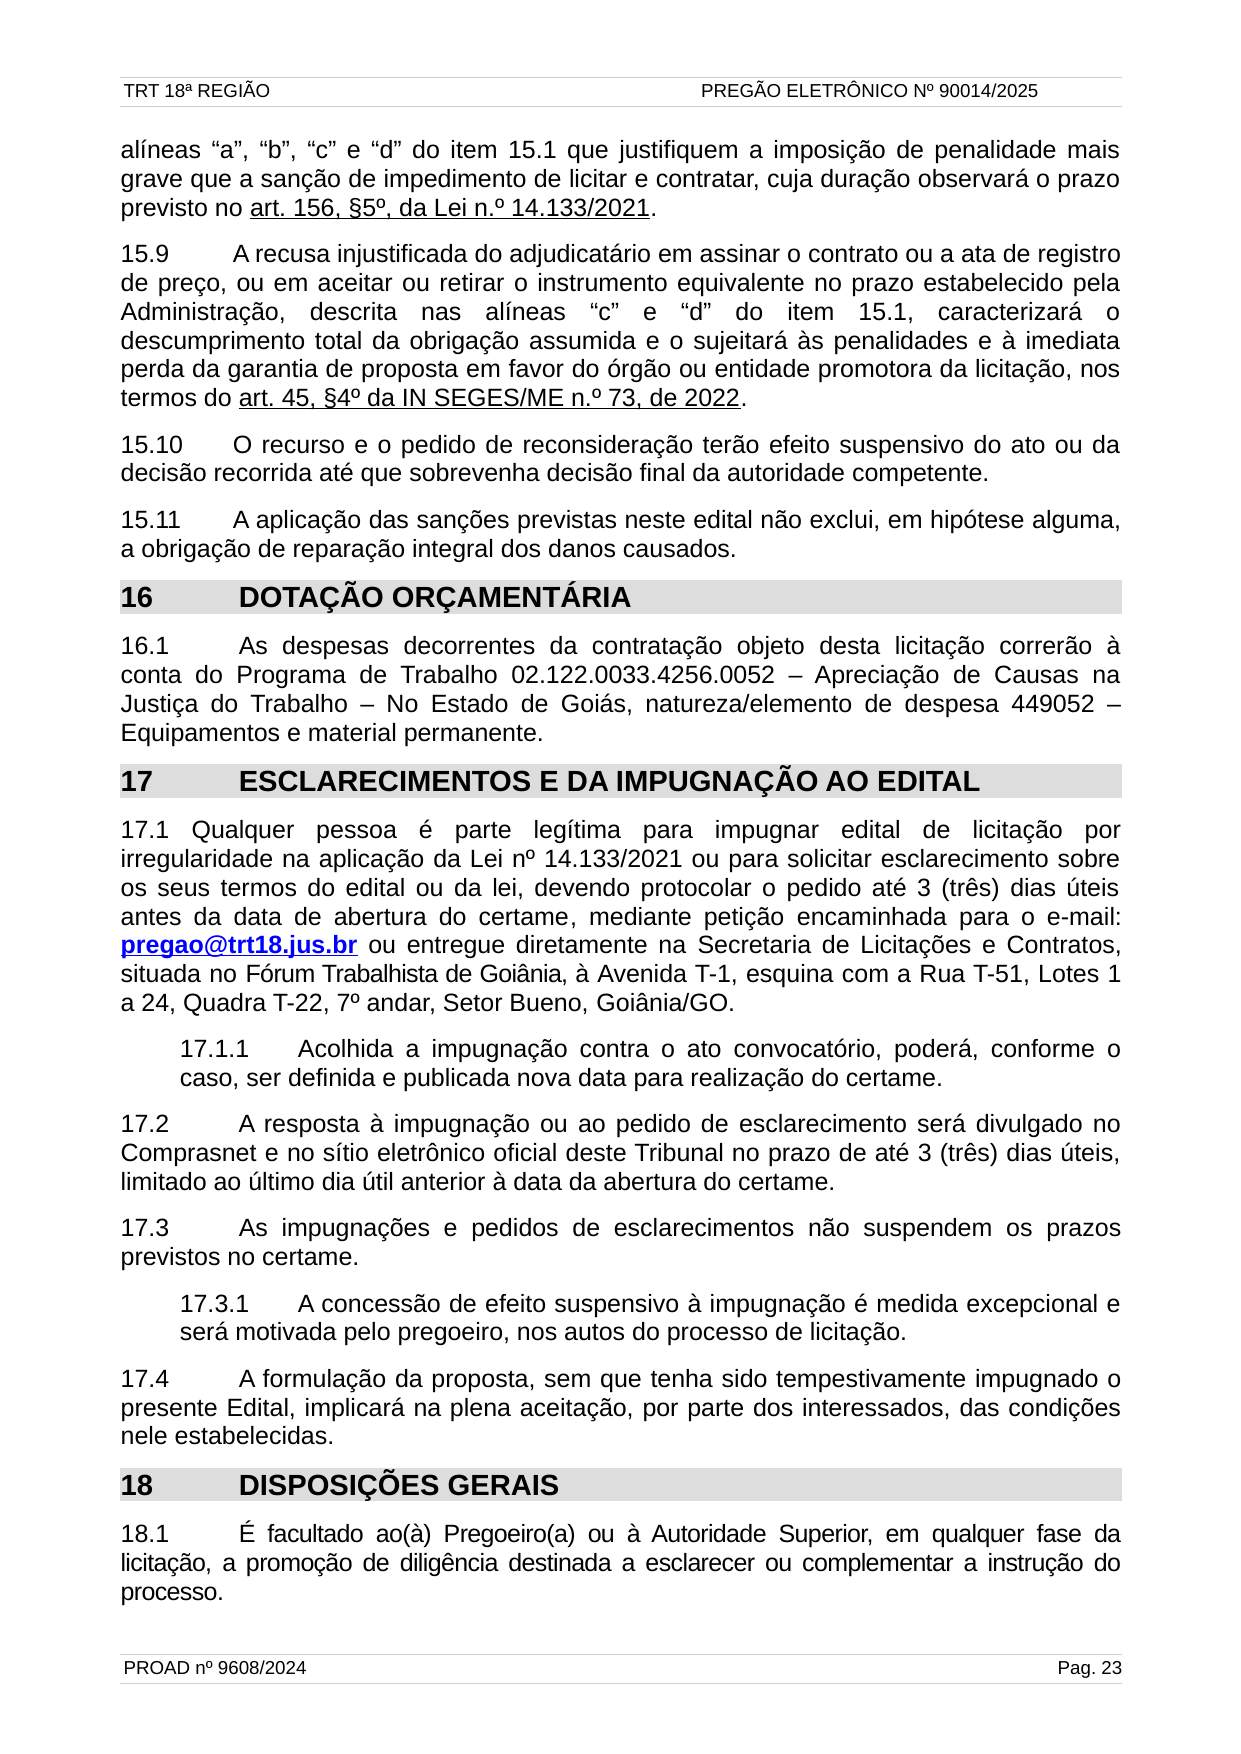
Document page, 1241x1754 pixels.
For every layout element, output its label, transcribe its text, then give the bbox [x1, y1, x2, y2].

text 16.1 As despesas decorrentes da contratação objeto desta licitação correrão à conta do Programa de Trabalho 02.122.0033.4256.0052 – Apreciação de Causas na Justiça do Trabalho – No Estado de Goiás, natureza/elemento de despesa 449052 – Equipamentos e material permanente. [120, 631, 1122, 746]
text 16 DOTAÇÃO ORÇAMENTÁRIA [120, 580, 1122, 614]
text 17.1.1 Acolhida a impugnação contra o ato convocatório, poderá, conforme o caso, ser definida e publicada nova data para realização do certame. [179, 1034, 1122, 1092]
text 17.3 As impugnações e pedidos de esclarecimentos não suspendem os prazos previstos no certame. [120, 1213, 1122, 1271]
text 17.4 A formulação da proposta, sem que tenha sido tempestivamente impugnado o presente Edital, implicará na plena aceitação, por parte dos interessados, das condições nele estabelecidas. [120, 1364, 1122, 1450]
text 17.1 Qualquer pessoa é parte legítima para impugnar edital de licitação por irregularidade na aplicação da Lei nº 14.133/2021 ou para solicitar esclarecimento sobre os seus termos do edital ou da lei, devendo protocolar o pedido até 3 (três) dias úteis antes da data de abertura do certame, mediante petição encaminhada para o e-mail: pregao@trt18.jus.br ou entregue diretamente na Secretaria de Licitações e Contratos, situada no Fórum Trabalhista de Goiânia, à Avenida T-1, esquina com a Rua T-51, Lotes 1 a 24, Quadra T-22, 7º andar, Setor Bueno, Goiânia/GO. [120, 815, 1122, 1017]
list 17.2 A resposta à impugnação ou ao pedido de esclarecimento será divulgado no Comprasnet e no sítio eletrônico oficial deste Tribunal no prazo de até 3 (três) dias úteis, limitado ao último dia útil anterior à data da abertura do certame. [120, 1109, 1122, 1196]
text 15.10 O recurso e o pedido de reconsideração terão efeito suspensivo do ato ou da decisão recorrida até que sobrevenha decisão final da autoridade competente. [120, 430, 1122, 487]
text 17.3.1 A concessão de efeito suspensivo à impugnação é medida excepcional e será motivada pelo pregoeiro, nos autos do processo de licitação. [179, 1289, 1122, 1346]
text 18.1 É facultado ao(à) Pregoeiro(a) ou à Autoridade Superior, em qualquer fase da licitação, a promoção de diligência destinada a esclarecer ou complementar a instrução do processo. [120, 1519, 1122, 1605]
text alíneas “a”, “b”, “c” e “d” do item 15.1 que justifiquem a imposição de penalidade mais grave que a sanção de impedimento de licitar e contratar, cuja duração observará o prazo previsto no art. 156, §5º, da Lei n.º 14.133/2021. [120, 136, 1122, 222]
text 15.11 A aplicação das sanções previstas neste edital não exclui, em hipótese alguma, a obrigação de reparação integral dos danos causados. [120, 505, 1122, 562]
text 17 ESCLARECIMENTOS E DA IMPUGNAÇÃO AO EDITAL [120, 764, 1122, 798]
text 18 DISPOSIÇÕES GERAIS [120, 1468, 1122, 1501]
text 15.9 A recusa injustificada do adjudicatário em assinar o contrato ou a ata de registro de preço, ou em aceitar ou retirar o instrumento equivalente no prazo estabelecido pela Administração, descrita nas alíneas “c” e “d” do item 15.1, caracterizará o descumprimento total da obrigação assumida e o sujeitará às penalidades e à imediata perda da garantia de proposta em favor do órgão ou entidade promotora da licitação, nos termos do art. 45, §4º da IN SEGES/ME n.º 73, de 2022. [120, 239, 1122, 412]
